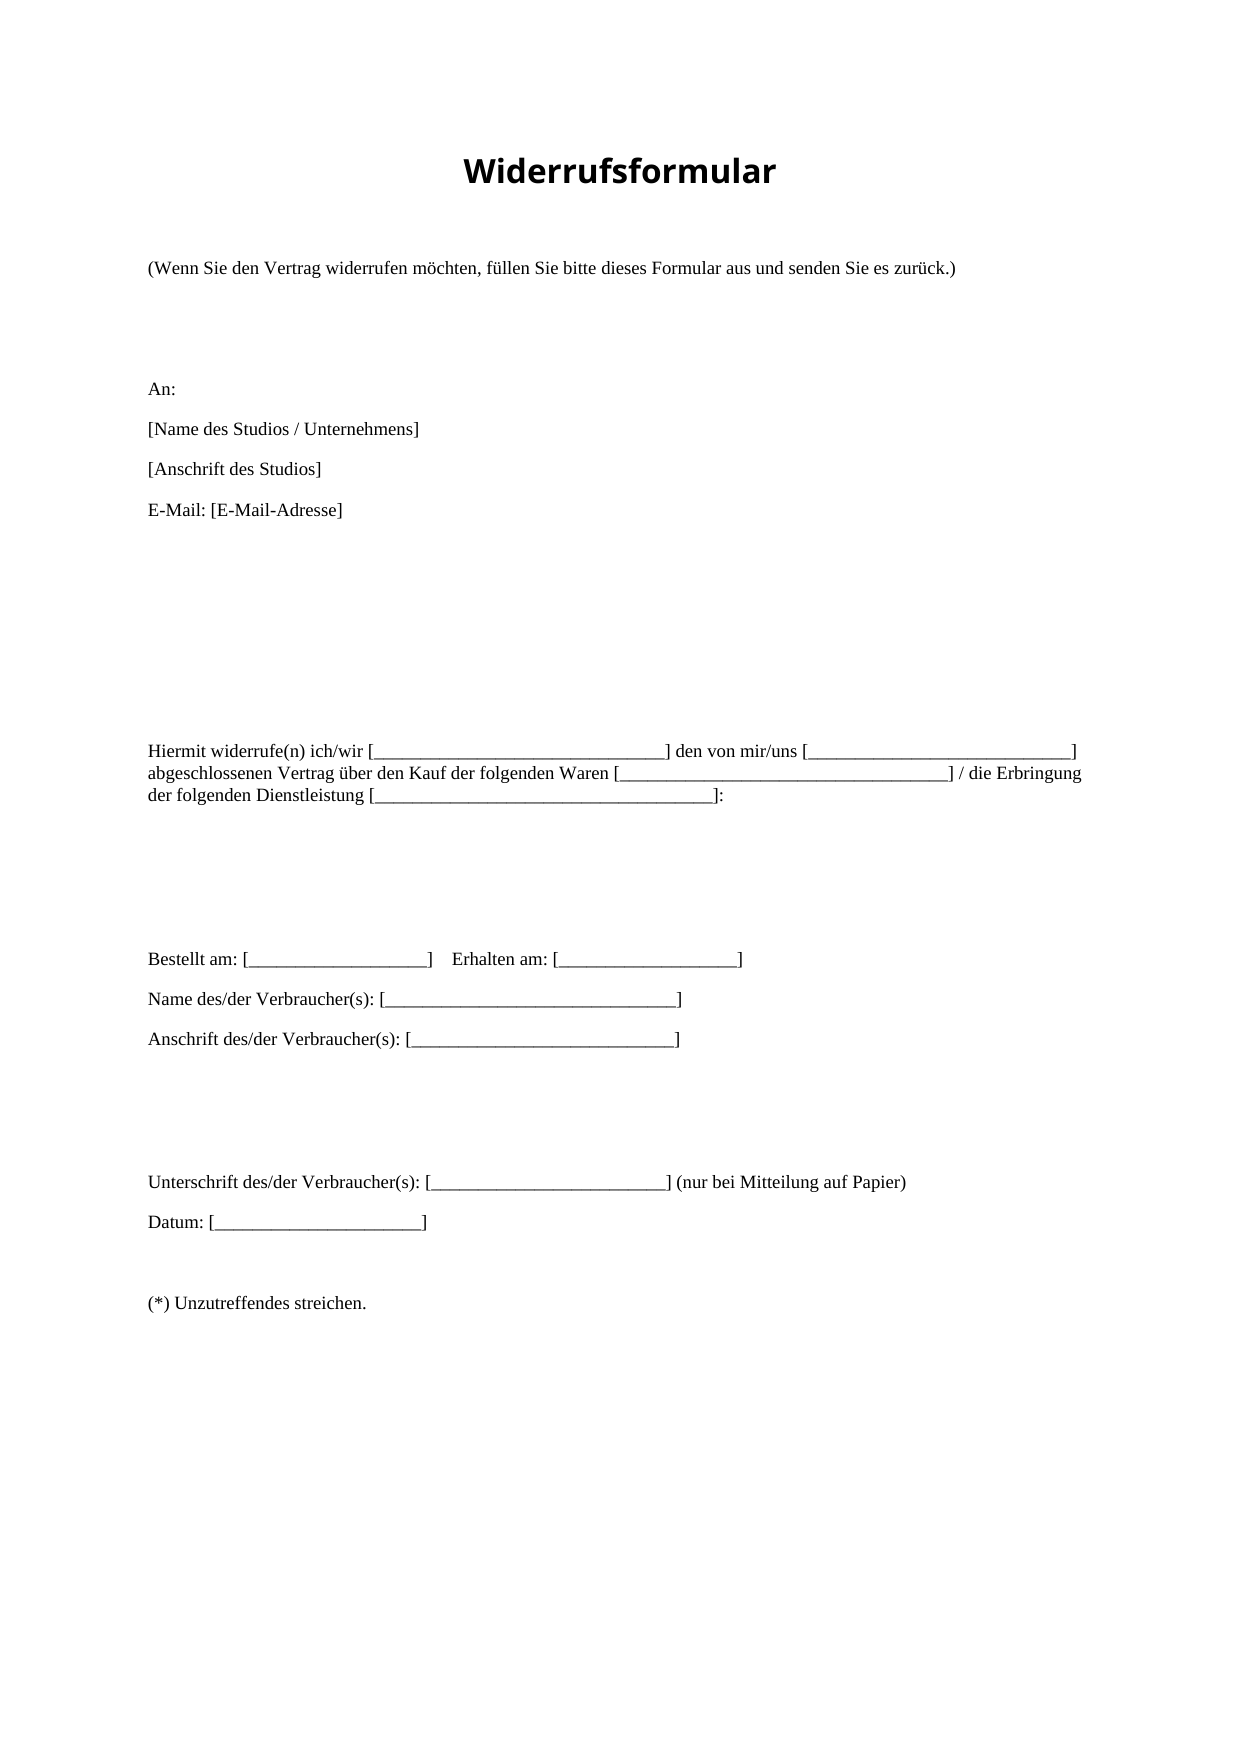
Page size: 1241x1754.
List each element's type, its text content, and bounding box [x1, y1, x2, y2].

text Datum: [______________________] [148, 1211, 1093, 1233]
text Bestellt am: [___________________] Erhalten am: [___________________] [148, 948, 1093, 969]
text Hiermit widerrufe(n) ich/wir [_______________________________] den von mir/uns [____________________________] abgeschlossenen Vertrag über den Kauf der folgenden Waren [___________________________________] / die Erbringung der folgenden Dienstleistung [____________________________________]: [148, 740, 1093, 805]
text (*) Unzutreffendes streichen. [148, 1292, 1093, 1313]
text Widerrufsformular [148, 148, 1093, 193]
text Name des/der Verbraucher(s): [_______________________________] [148, 988, 1093, 1009]
text An: [148, 378, 1093, 399]
text Anschrift des/der Verbraucher(s): [____________________________] [148, 1028, 1093, 1050]
text (Wenn Sie den Vertrag widerrufen möchten, füllen Sie bitte dieses Formular aus und senden Sie es zurück.) [148, 257, 1093, 278]
text Unterschrift des/der Verbraucher(s): [_________________________] (nur bei Mitteilung auf Papier) [148, 1171, 1093, 1192]
text E-Mail: [E-Mail-Adresse] [148, 498, 1093, 520]
text [Anschrift des Studios] [148, 458, 1093, 480]
text [Name des Studios / Unternehmens] [148, 418, 1093, 439]
